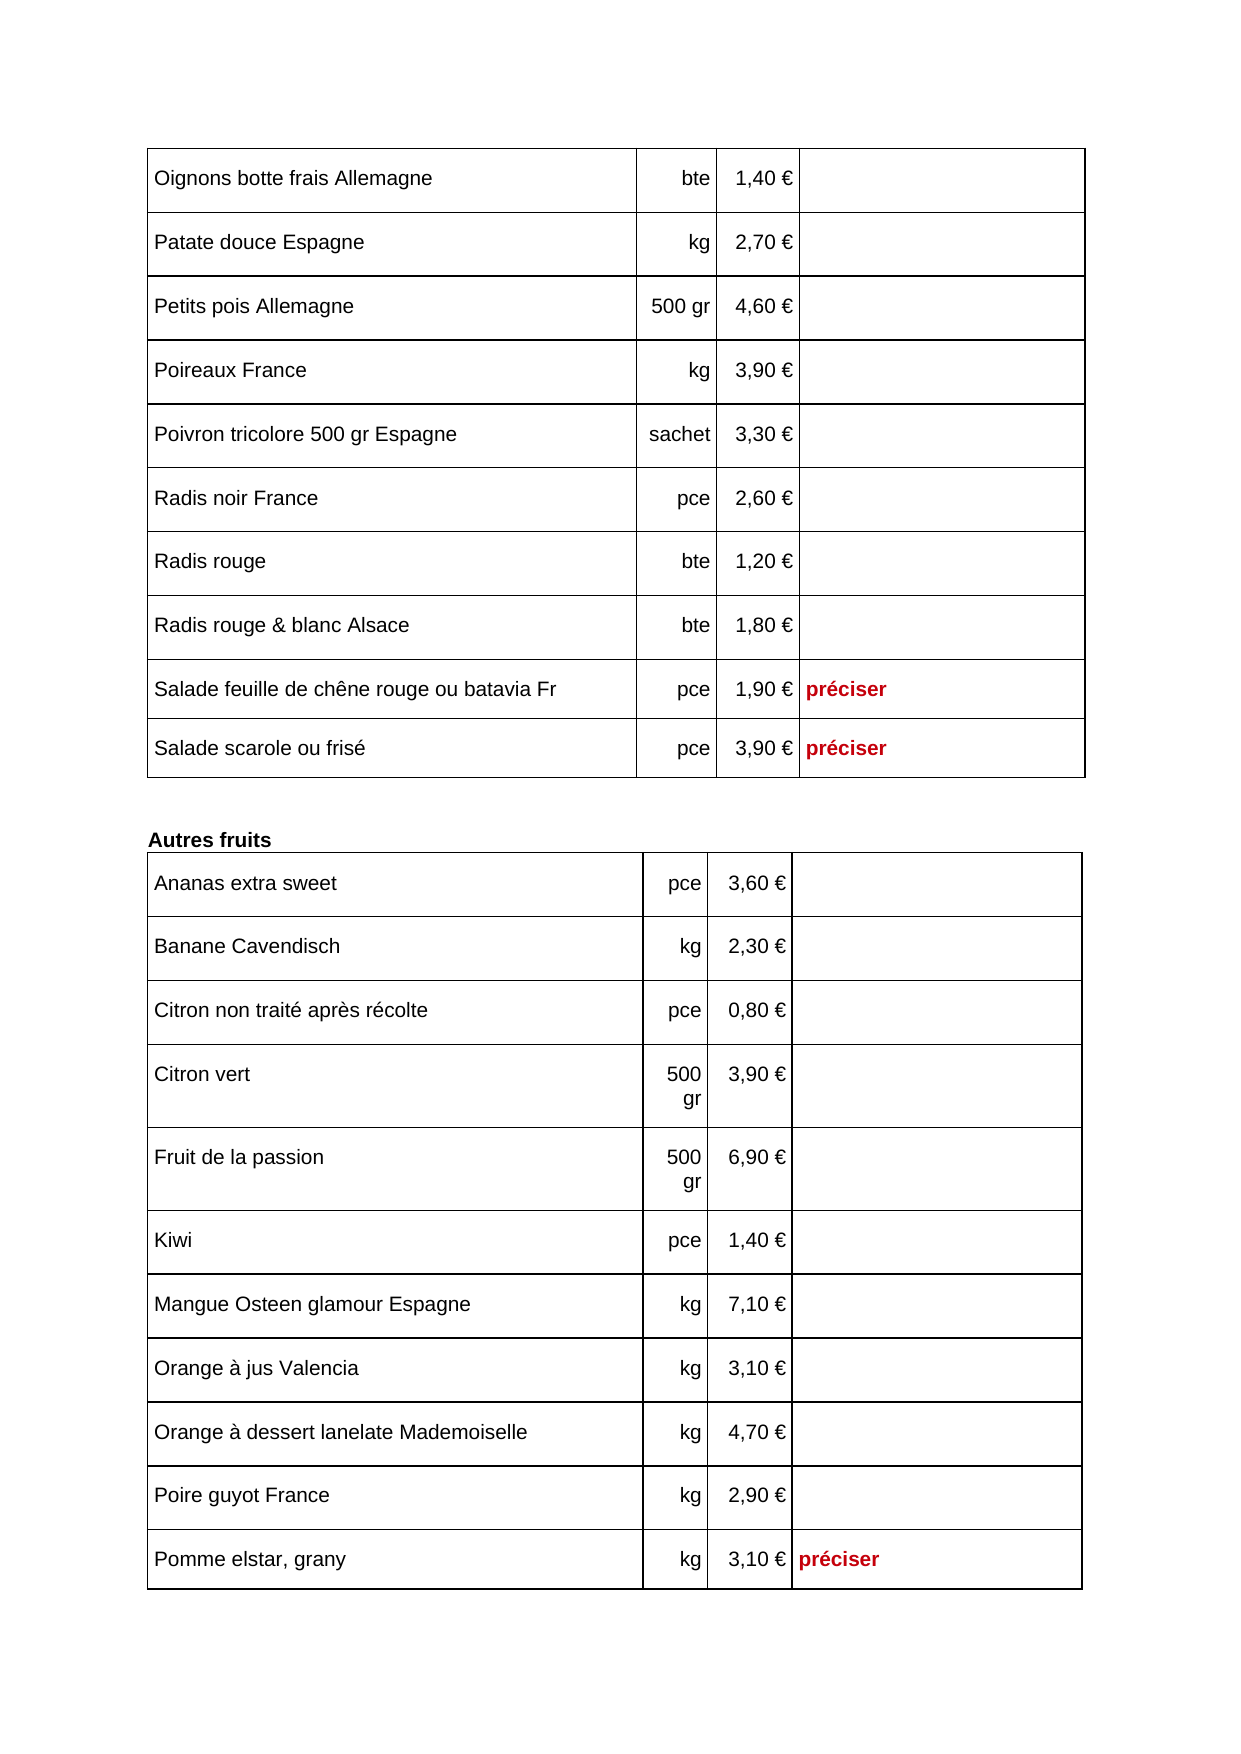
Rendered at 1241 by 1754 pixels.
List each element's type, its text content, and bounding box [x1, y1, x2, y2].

table_cell bte [637, 596, 716, 658]
table_cell Petits pois Allemagne [148, 277, 636, 339]
table_cell [793, 1275, 1081, 1337]
table_cell bte [637, 532, 716, 594]
table_cell Salade feuille de chêne rouge ou batavia Fr [148, 660, 636, 717]
table_cell [793, 1467, 1081, 1529]
table_cell Citron vert [148, 1045, 642, 1126]
table_header 3,60 € [708, 853, 791, 916]
table_cell kg [644, 1403, 707, 1465]
table_cell pce [644, 1211, 707, 1273]
table_cell Banane Cavendisch [148, 917, 642, 979]
table_cell [793, 1045, 1081, 1126]
table_cell 2,60 € [717, 468, 799, 531]
table_cell [800, 213, 1084, 275]
table_cell Poire guyot France [148, 1467, 642, 1529]
table_cell [800, 277, 1084, 339]
text Autres fruits [148, 828, 1093, 852]
table_cell kg [637, 213, 716, 275]
table_cell Radis noir France [148, 468, 636, 531]
table_cell 1,40 € [708, 1211, 791, 1273]
table_cell Poivron tricolore 500 gr Espagne [148, 405, 636, 467]
table_cell 0,80 € [708, 981, 791, 1043]
table_cell kg [644, 1530, 707, 1588]
table_cell [800, 405, 1084, 467]
table_cell [793, 917, 1081, 979]
table_cell [793, 1128, 1081, 1209]
table_cell kg [644, 917, 707, 979]
table_cell pce [637, 660, 716, 717]
table_cell [800, 532, 1084, 594]
table_cell 2,70 € [717, 213, 799, 275]
table_cell 3,10 € [708, 1339, 791, 1401]
table_cell Pomme elstar, grany [148, 1530, 642, 1588]
table_cell pce [637, 468, 716, 531]
table_cell 1,20 € [717, 532, 799, 594]
table_cell Fruit de la passion [148, 1128, 642, 1209]
table_cell 4,60 € [717, 277, 799, 339]
table_cell Radis rouge [148, 532, 636, 594]
table_cell 7,10 € [708, 1275, 791, 1337]
table_header Ananas extra sweet [148, 853, 642, 916]
table_cell kg [644, 1467, 707, 1529]
table_cell [800, 341, 1084, 403]
table_cell 3,90 € [717, 719, 799, 777]
table_cell [793, 981, 1081, 1043]
table_cell 500 gr [644, 1128, 707, 1209]
table_cell 4,70 € [708, 1403, 791, 1465]
table_cell bte [637, 149, 716, 211]
table_cell 2,30 € [708, 917, 791, 979]
table_cell [800, 596, 1084, 658]
table_cell pce [637, 719, 716, 777]
table_cell 1,90 € [717, 660, 799, 717]
table_cell 1,80 € [717, 596, 799, 658]
table_cell Orange à jus Valencia [148, 1339, 642, 1401]
table_cell kg [637, 341, 716, 403]
table_cell [793, 1403, 1081, 1465]
table_cell préciser [793, 1530, 1081, 1588]
table_cell 3,10 € [708, 1530, 791, 1588]
table_cell 3,90 € [708, 1045, 791, 1126]
table_cell [800, 149, 1084, 211]
table_cell Radis rouge & blanc Alsace [148, 596, 636, 658]
table_cell 3,30 € [717, 405, 799, 467]
table_cell 2,90 € [708, 1467, 791, 1529]
table_cell Kiwi [148, 1211, 642, 1273]
table_cell Orange à dessert lanelate Mademoiselle [148, 1403, 642, 1465]
table_cell pce [644, 981, 707, 1043]
table_cell [793, 1211, 1081, 1273]
table_cell 3,90 € [717, 341, 799, 403]
table_cell 6,90 € [708, 1128, 791, 1209]
table_cell préciser [800, 660, 1084, 717]
table_cell kg [644, 1339, 707, 1401]
table_cell Mangue Osteen glamour Espagne [148, 1275, 642, 1337]
table_header pce [644, 853, 707, 916]
table_cell Oignons botte frais Allemagne [148, 149, 636, 211]
table_cell Salade scarole ou frisé [148, 719, 636, 777]
table_cell 500 gr [637, 277, 716, 339]
table_cell kg [644, 1275, 707, 1337]
table_cell préciser [800, 719, 1084, 777]
table_cell [800, 468, 1084, 531]
table_header [793, 853, 1081, 916]
table_cell Poireaux France [148, 341, 636, 403]
table_cell [793, 1339, 1081, 1401]
table_cell Citron non traité après récolte [148, 981, 642, 1043]
table_cell Patate douce Espagne [148, 213, 636, 275]
table_cell 500 gr [644, 1045, 707, 1126]
table_cell sachet [637, 405, 716, 467]
table_cell 1,40 € [717, 149, 799, 211]
